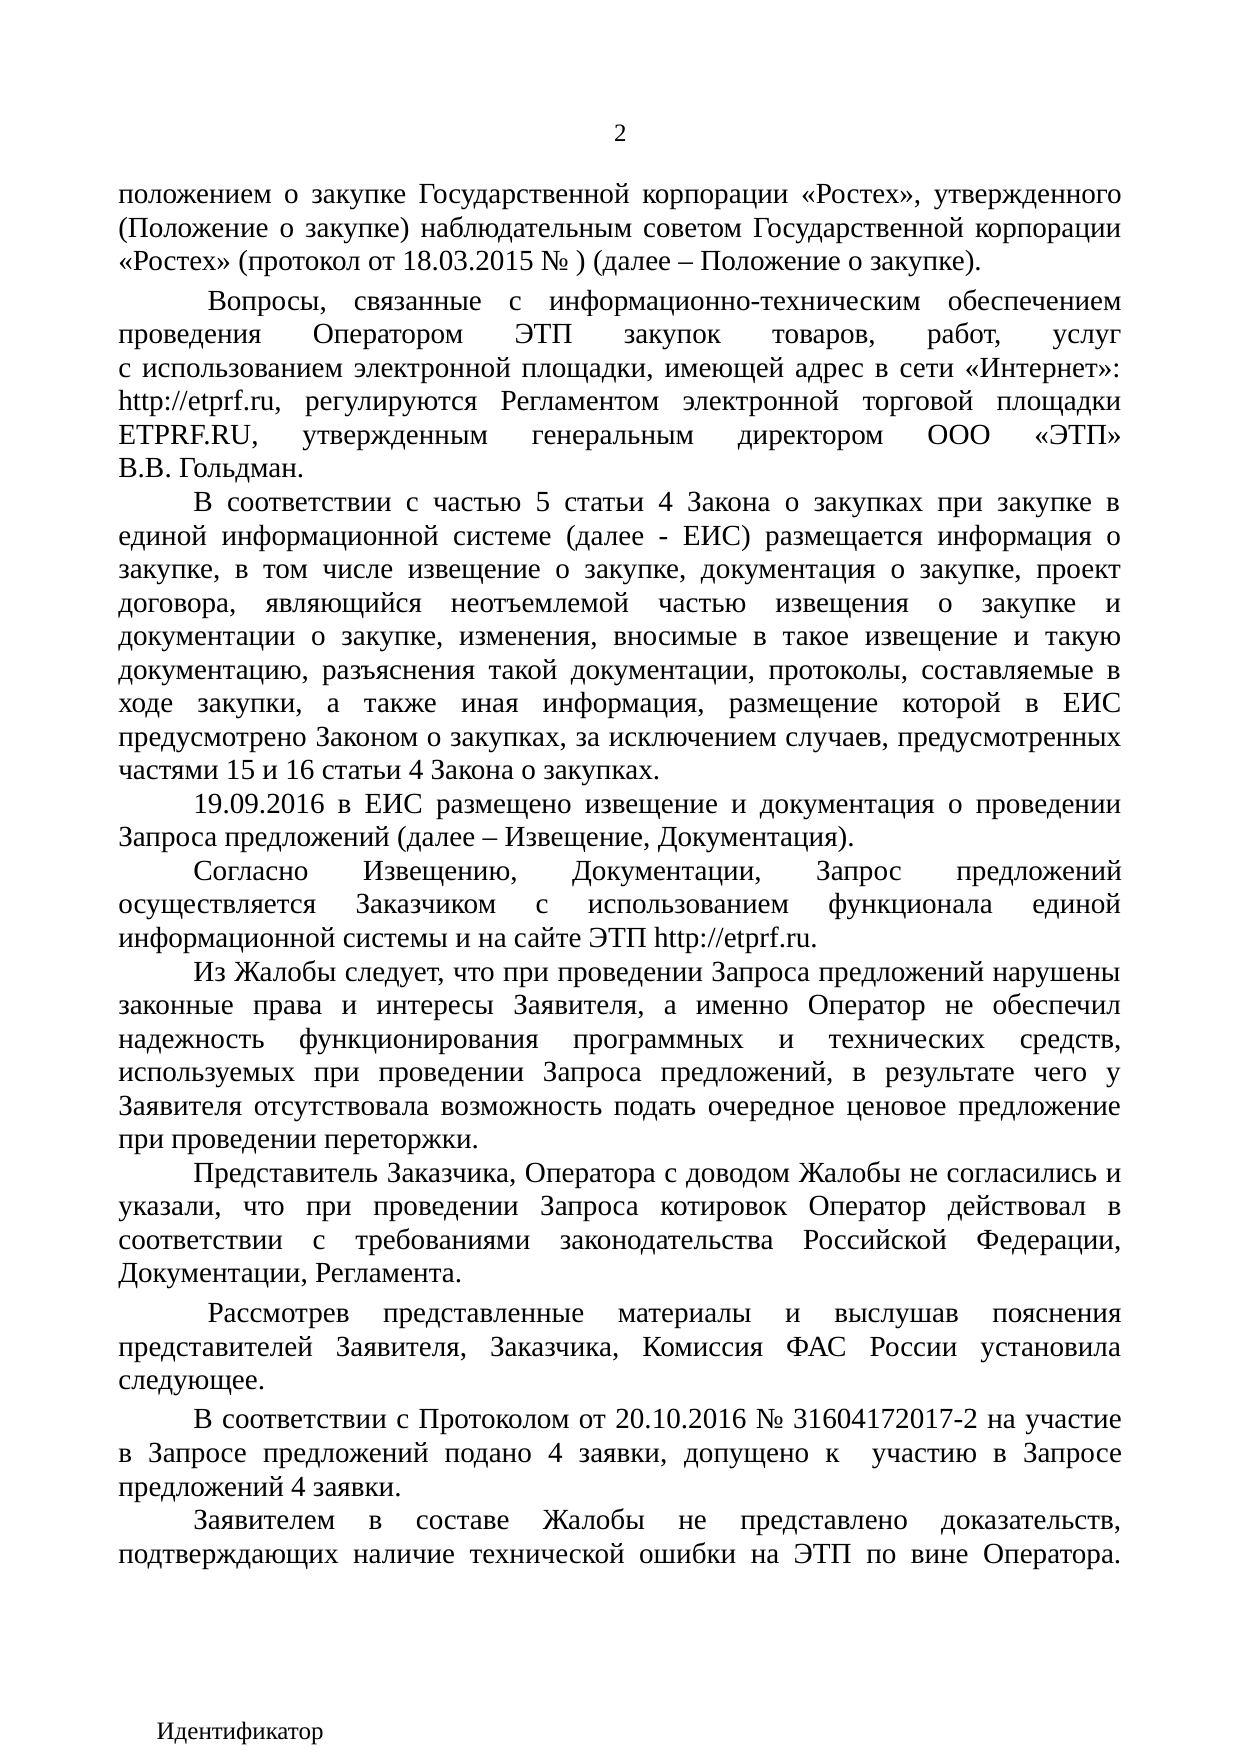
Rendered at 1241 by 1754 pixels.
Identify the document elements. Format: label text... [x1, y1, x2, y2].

text Заявителем в составе Жалобы не представлено доказательств, подтверждающих наличие технической ошибки на ЭТП по вине Оператора. [118, 1502, 1122, 1569]
text В соответствии с Протоколом от 20.10.2016 № 31604172017-2 на участие в Запросе предложений подано 4 заявки, допущено к участию в Запросе предложений 4 заявки. [118, 1402, 1122, 1502]
text 19.09.2016 в ЕИС размещено извещение и документация о проведении Запроса предложений (далее – Извещение, Документация). [118, 786, 1122, 853]
text положением о закупке Государственной корпорации «Ростех», утвержденного (Положение о закупке) наблюдательным советом Государственной корпорации «Ростех» (протокол от 18.03.2015 № ) (далее – Положение о закупке). [118, 176, 1122, 277]
text Рассмотрев представленные материалы и выслушав пояснения представителей Заявителя, Заказчика, Комиссия ФАС России установила следующее. [118, 1295, 1122, 1396]
text Согласно Извещению, Документации, Запрос предложений осуществляется Заказчиком с использованием функционала единой информационной системы и на сайте ЭТП http://etprf.ru. [118, 853, 1122, 954]
text Вопросы, связанные с информационно-техническим обеспечением проведения Оператором ЭТП закупок товаров, работ, услуг с использованием электронной площадки, имеющей адрес в сети «Интернет»: http://etprf.ru, регулируются Регламентом электронной торговой площадки ETPRF.RU, утвержденным генеральным директором ООО «ЭТП» В.В. Гольдман. [118, 283, 1122, 484]
text Представитель Заказчика, Оператора с доводом Жалобы не согласились и указали, что при проведении Запроса котировок Оператор действовал в соответствии с требованиями законодательства Российской Федерации, Документации, Регламента. [118, 1155, 1122, 1289]
text В соответствии с частью 5 статьи 4 Закона о закупках при закупке в единой информационной системе (далее - ЕИС) размещается информация о закупке, в том числе извещение о закупке, документация о закупке, проект договора, являющийся неотъемлемой частью извещения о закупке и документации о закупке, изменения, вносимые в такое извещение и такую документацию, разъяснения такой документации, протоколы, составляемые в ходе закупки, а также иная информация, размещение которой в ЕИС предусмотрено Законом о закупках, за исключением случаев, предусмотренных частями 15 и 16 статьи 4 Закона о закупках. [118, 484, 1122, 786]
text Из Жалобы следует, что при проведении Запроса предложений нарушены законные права и интересы Заявителя, а именно Оператор не обеспечил надежность функционирования программных и технических средств, используемых при проведении Запроса предложений, в результате чего у Заявителя отсутствовала возможность подать очередное ценовое предложение при проведении переторжки. [118, 954, 1122, 1155]
